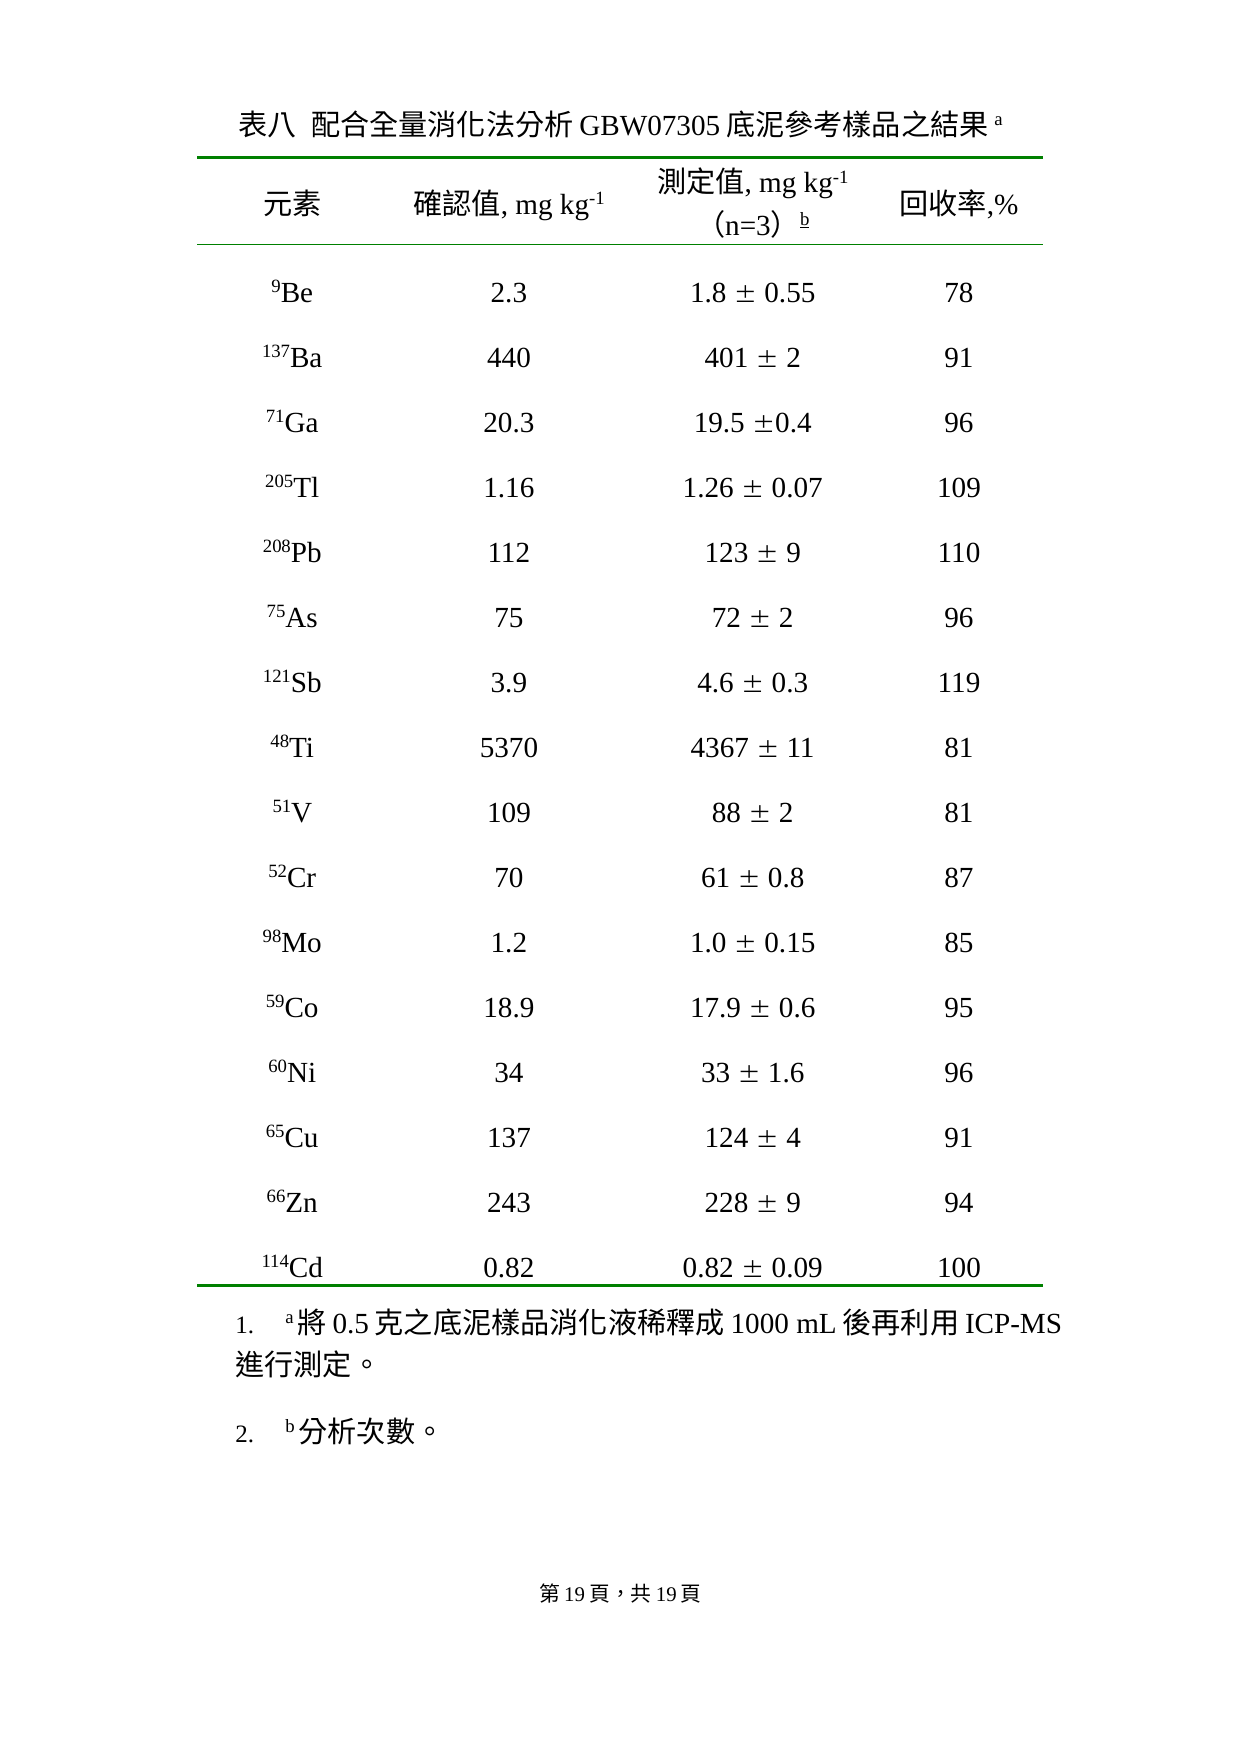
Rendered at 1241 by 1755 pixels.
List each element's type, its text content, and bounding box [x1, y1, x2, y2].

table_cell 4367  11 [631, 699, 874, 764]
table_cell 81 [874, 764, 1043, 829]
table_cell 114Cd [197, 1219, 387, 1284]
table_cell 78 [874, 245, 1043, 309]
table_cell 96 [874, 374, 1043, 439]
table_cell 0.82  0.09 [631, 1219, 874, 1284]
table_cell 48Ti [197, 699, 387, 764]
list a將0.5克之底泥樣品消化液稀釋成1000 mL後再利用ICP-MS 進行測定。 [235, 1299, 1093, 1384]
table_cell 85 [874, 894, 1043, 959]
table_cell 34 [387, 1024, 631, 1089]
table_header 確認值, mg kg-1 [387, 159, 631, 244]
table_cell 59Co [197, 959, 387, 1024]
table_cell 70 [387, 829, 631, 894]
table_header 測定值, mg kg-1 （n=3）b [631, 159, 874, 244]
table_cell 75As [197, 569, 387, 634]
table_cell 3.9 [387, 634, 631, 699]
table_cell 20.3 [387, 374, 631, 439]
table_cell 208Pb [197, 504, 387, 569]
table_cell 4.6  0.3 [631, 634, 874, 699]
table_cell 91 [874, 1089, 1043, 1154]
table_cell 110 [874, 504, 1043, 569]
table_cell 17.9  0.6 [631, 959, 874, 1024]
table_cell 1.16 [387, 439, 631, 504]
table_header 回收率,% [874, 159, 1043, 244]
table_cell 52Cr [197, 829, 387, 894]
table_cell 75 [387, 569, 631, 634]
table_cell 9Be [197, 245, 387, 309]
table_cell 5370 [387, 699, 631, 764]
table_cell 112 [387, 504, 631, 569]
table_cell 440 [387, 309, 631, 374]
table_cell 1.0  0.15 [631, 894, 874, 959]
table_cell 65Cu [197, 1089, 387, 1154]
table_cell 401  2 [631, 309, 874, 374]
table_cell 121Sb [197, 634, 387, 699]
table_cell 96 [874, 1024, 1043, 1089]
table_cell 1.26  0.07 [631, 439, 874, 504]
table_cell 33  1.6 [631, 1024, 874, 1089]
table_cell 205Tl [197, 439, 387, 504]
table_cell 95 [874, 959, 1043, 1024]
table_cell 100 [874, 1219, 1043, 1284]
table_cell 71Ga [197, 374, 387, 439]
table_cell 2.3 [387, 245, 631, 309]
list b分析次數。 [235, 1409, 1093, 1451]
table_cell 88  2 [631, 764, 874, 829]
table_cell 137Ba [197, 309, 387, 374]
table_cell 72  2 [631, 569, 874, 634]
table_cell 87 [874, 829, 1043, 894]
table_cell 94 [874, 1154, 1043, 1219]
table_cell 66Zn [197, 1154, 387, 1219]
table_cell 109 [387, 764, 631, 829]
table_cell 61  0.8 [631, 829, 874, 894]
table_cell 91 [874, 309, 1043, 374]
table_cell 243 [387, 1154, 631, 1219]
table_cell 19.5 0.4 [631, 374, 874, 439]
table_cell 18.9 [387, 959, 631, 1024]
table_cell 96 [874, 569, 1043, 634]
table_cell 228  9 [631, 1154, 874, 1219]
text 表八 配合全量消化法分析GBW07305底泥參考樣品之結果a [148, 101, 1093, 143]
table_cell 51V [197, 764, 387, 829]
table_header 元素 [197, 159, 387, 244]
table_cell 137 [387, 1089, 631, 1154]
table_cell 1.2 [387, 894, 631, 959]
table_cell 81 [874, 699, 1043, 764]
table_cell 98Mo [197, 894, 387, 959]
table_cell 1.8  0.55 [631, 245, 874, 309]
table_cell 119 [874, 634, 1043, 699]
table_cell 0.82 [387, 1219, 631, 1284]
table_cell 123  9 [631, 504, 874, 569]
table_cell 109 [874, 439, 1043, 504]
table_cell 124  4 [631, 1089, 874, 1154]
table_cell 60Ni [197, 1024, 387, 1089]
